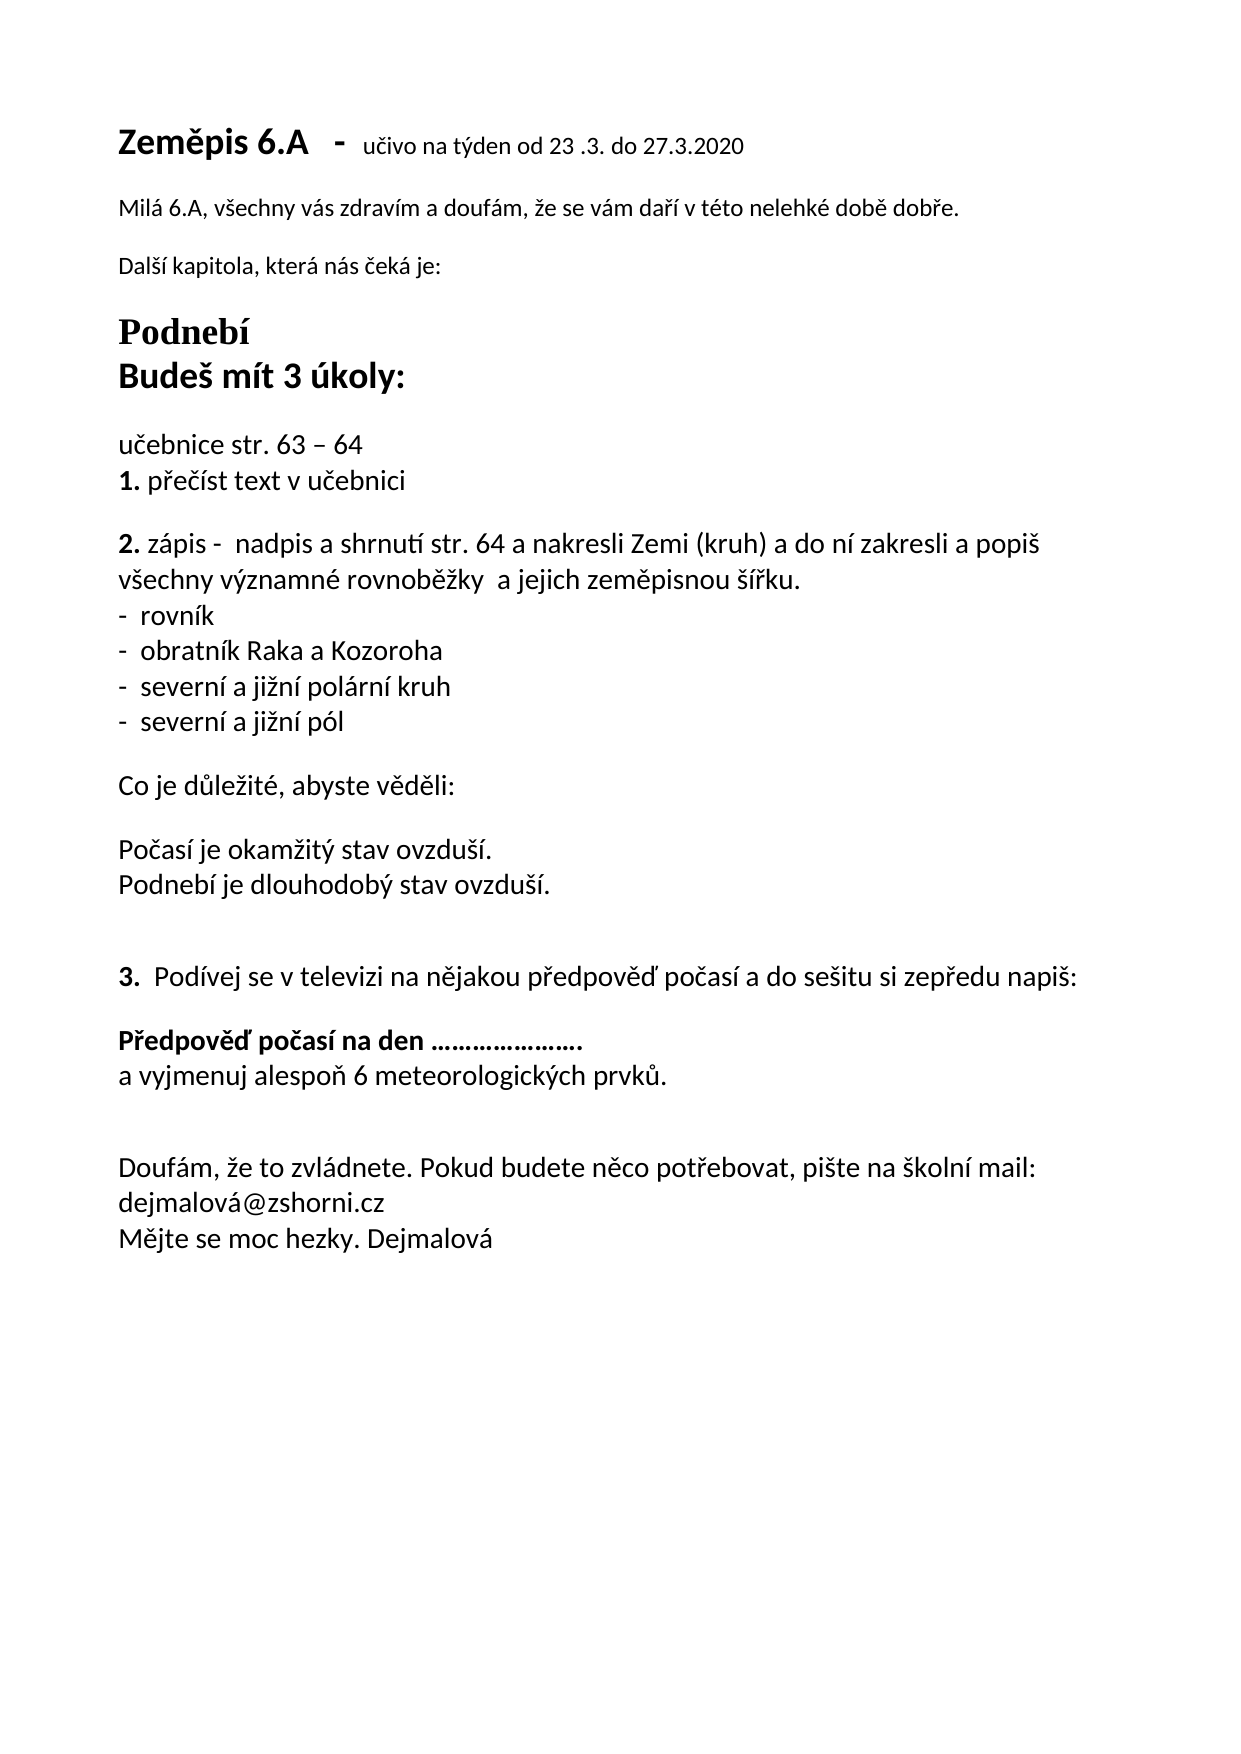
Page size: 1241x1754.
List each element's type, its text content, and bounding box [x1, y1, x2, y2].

text Milá 6.A, všechny vás zdravím a doufám, že se vám daří v této nelehké době dobře. [118, 192, 1122, 222]
text a vyjmenuj alespoň 6 meteorologických prvků. [118, 1057, 1122, 1093]
text Mějte se moc hezky. Dejmalová [118, 1220, 1122, 1256]
text Zeměpis 6.A - učivo na týden od 23 .3. do 27.3.2020 [118, 118, 1122, 164]
text - severní a jižní pól [118, 703, 1122, 739]
text 2. zápis - nadpis a shrnutí str. 64 a nakresli Zemi (kruh) a do ní zakresli a popiš všechny významné rovnoběžky a jejich zeměpisnou šířku. [118, 525, 1122, 597]
text Podnebí je dlouhodobý stav ovzduší. [118, 866, 1122, 902]
text 3. Podívej se v televizi na nějakou předpověď počasí a do sešitu si zepředu napiš: [118, 958, 1122, 994]
text učebnice str. 63 – 64 [118, 426, 1122, 462]
text Budeš mít 3 úkoly: [118, 352, 1122, 398]
text dejmalová@zshorni.cz [118, 1184, 1122, 1220]
text Počasí je okamžitý stav ovzduší. [118, 831, 1122, 866]
text - rovník [118, 597, 1122, 632]
text - obratník Raka a Kozoroha [118, 632, 1122, 668]
text Podnebí [118, 309, 1122, 352]
text Předpověď počasí na den …………………. [118, 1022, 1122, 1057]
text Co je důležité, abyste věděli: [118, 767, 1122, 803]
text - severní a jižní polární kruh [118, 668, 1122, 703]
text Doufám, že to zvládnete. Pokud budete něco potřebovat, pište na školní mail: [118, 1149, 1122, 1184]
text Další kapitola, která nás čeká je: [118, 251, 1122, 281]
text 1. přečíst text v učebnici [118, 462, 1122, 497]
